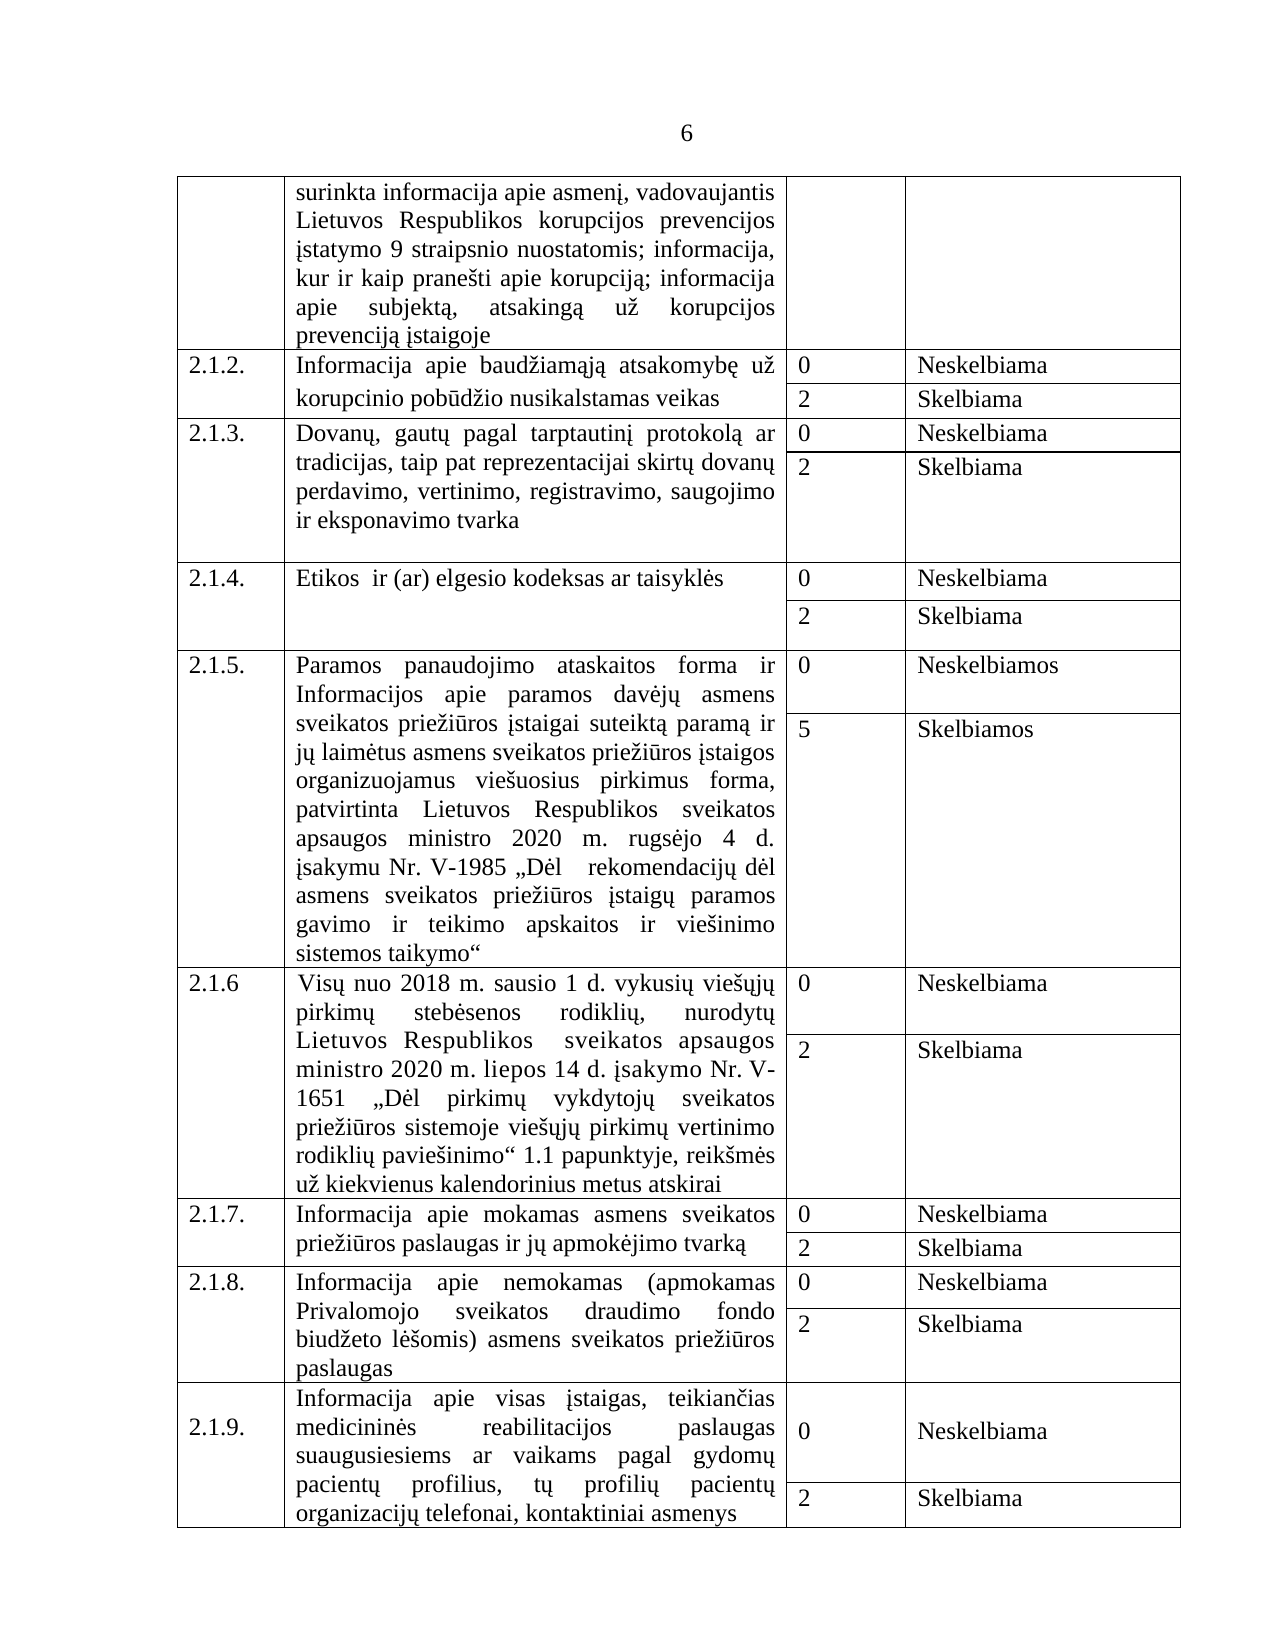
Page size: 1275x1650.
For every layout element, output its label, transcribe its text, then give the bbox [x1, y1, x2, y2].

table_cell [178, 177, 284, 349]
table_cell Etikos ir (ar) elgesio kodeksas ar taisyklės [285, 563, 786, 649]
table_cell Dovanų, gautų pagal tarptautinį protokolą ar tradicijas, taip pat reprezentacijai skirtų dovanų perdavimo, vertinimo, registravimo, saugojimo ir eksponavimo tvarka [285, 419, 786, 562]
table_cell 2.1.9. [178, 1383, 284, 1527]
table_cell 2.1.5. [178, 651, 284, 967]
table_cell 2.1.7. [178, 1199, 284, 1266]
table_cell 2 [787, 453, 905, 562]
table_cell Skelbiama [906, 1483, 1180, 1527]
table_cell 2 [787, 384, 905, 417]
table_cell 2.1.2. [178, 350, 284, 417]
table_cell Paramos panaudojimo ataskaitos forma ir Informacijos apie paramos davėjų asmens sveikatos priežiūros įstaigai suteiktą paramą ir jų laimėtus asmens sveikatos priežiūros įstaigos organizuojamus viešuosius pirkimus forma, patvirtinta Lietuvos Respublikos sveikatos apsaugos ministro 2020 m. rugsėjo 4 d. įsakymu Nr. V-1985 „Dėl rekomendacijų dėl asmens sveikatos priežiūros įstaigų paramos gavimo ir teikimo apskaitos ir viešinimo sistemos taikymo“ [285, 651, 786, 967]
table_cell Neskelbiama [906, 419, 1180, 451]
table_cell [787, 177, 905, 349]
table_cell 0 [787, 968, 905, 1034]
table_cell 2 [787, 1309, 905, 1382]
table_cell 0 [787, 563, 905, 600]
table_cell 0 [787, 1267, 905, 1308]
table_cell 2.1.8. [178, 1267, 284, 1382]
table_cell Skelbiama [906, 1233, 1180, 1266]
table_cell 0 [787, 1199, 905, 1232]
table_cell 0 [787, 1383, 905, 1482]
table_cell Skelbiama [906, 1309, 1180, 1382]
table_cell 2.1.6 [178, 968, 284, 1198]
table_cell Skelbiama [906, 453, 1180, 562]
table_cell Informacija apie nemokamas (apmokamas Privalomojo sveikatos draudimo fondo biudžeto lėšomis) asmens sveikatos priežiūros paslaugas [285, 1267, 786, 1382]
table_cell Neskelbiamos [906, 651, 1180, 713]
table_cell 2 [787, 601, 905, 649]
table_cell Neskelbiama [906, 1199, 1180, 1232]
table_cell Skelbiama [906, 384, 1180, 417]
table_cell Skelbiama [906, 601, 1180, 649]
table_cell 2 [787, 1483, 905, 1527]
table_cell Neskelbiama [906, 1267, 1180, 1308]
table_cell 2.1.3. [178, 419, 284, 562]
table_cell Neskelbiama [906, 968, 1180, 1034]
table_cell Informacija apie visas įstaigas, teikiančias medicininės reabilitacijos paslaugas suaugusiesiems ar vaikams pagal gydomų pacientų profilius, tų profilių pacientų organizacijų telefonai, kontaktiniai asmenys [285, 1383, 786, 1527]
table_cell surinkta informacija apie asmenį, vadovaujantis Lietuvos Respublikos korupcijos prevencijos įstatymo 9 straipsnio nuostatomis; informacija, kur ir kaip pranešti apie korupciją; informacija apie subjektą, atsakingą už korupcijos prevenciją įstaigoje [285, 177, 786, 349]
table_cell 2 [787, 1035, 905, 1198]
table_cell Neskelbiama [906, 350, 1180, 383]
table_cell [906, 177, 1180, 349]
table_cell 0 [787, 651, 905, 713]
table_cell 0 [787, 350, 905, 383]
table_cell 0 [787, 419, 905, 451]
table_cell Skelbiama [906, 1035, 1180, 1198]
table_cell Informacija apie mokamas asmens sveikatos priežiūros paslaugas ir jų apmokėjimo tvarką [285, 1199, 786, 1266]
table_cell Visų nuo 2018 m. sausio 1 d. vykusių viešųjų pirkimų stebėsenos rodiklių, nurodytų Lietuvos Respublikos sveikatos apsaugos ministro 2020 m. liepos 14 d. įsakymo Nr. V-1651 „Dėl pirkimų vykdytojų sveikatos priežiūros sistemoje viešųjų pirkimų vertinimo rodiklių paviešinimo“ 1.1 papunktyje, reikšmės už kiekvienus kalendorinius metus atskirai [285, 968, 786, 1198]
table_cell Neskelbiama [906, 563, 1180, 600]
table_cell Skelbiamos [906, 714, 1180, 967]
table_cell 2 [787, 1233, 905, 1266]
table_cell 5 [787, 714, 905, 967]
table_cell 2.1.4. [178, 563, 284, 649]
table_cell Informacija apie baudžiamąją atsakomybę už korupcinio pobūdžio nusikalstamas veikas [285, 350, 786, 417]
table_cell Neskelbiama [906, 1383, 1180, 1482]
